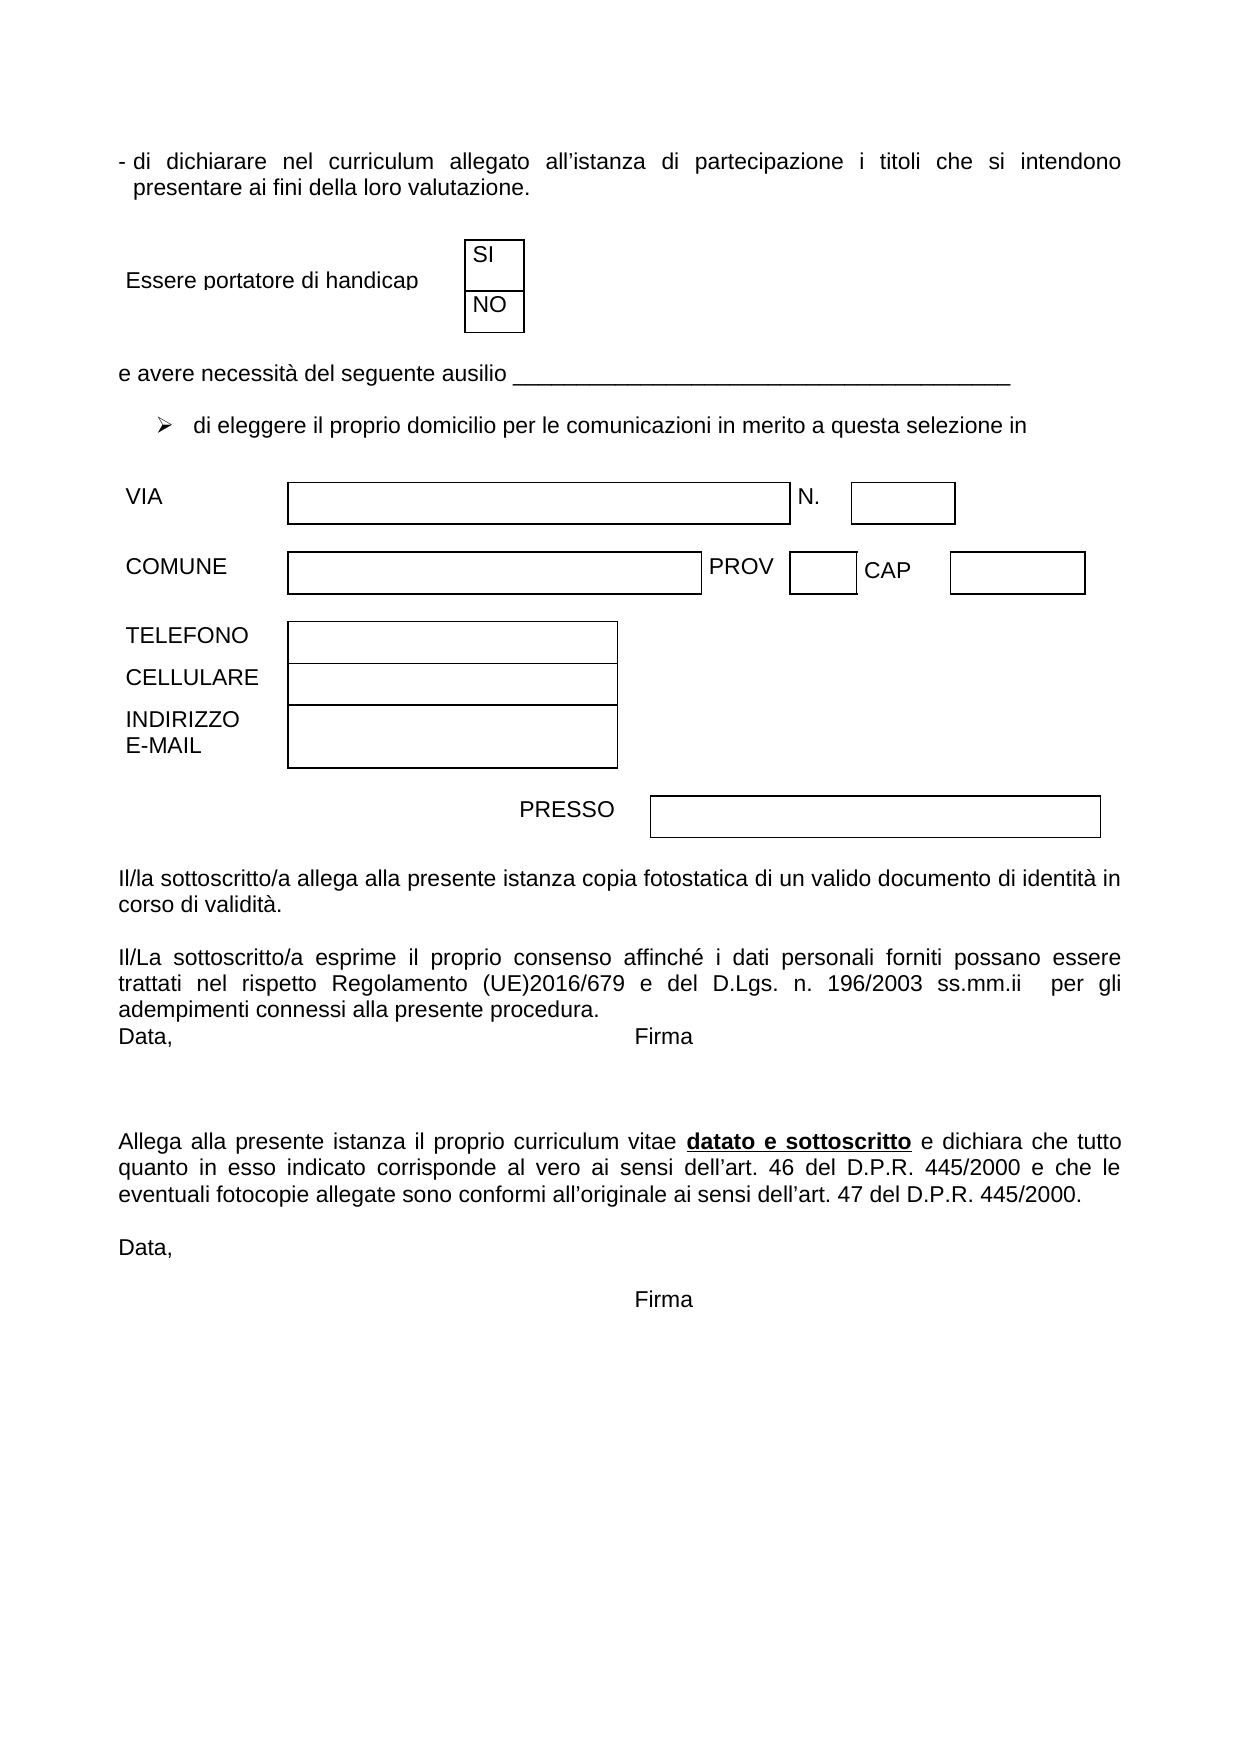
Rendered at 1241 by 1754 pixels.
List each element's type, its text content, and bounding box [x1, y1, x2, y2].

text Data, [118, 1233, 1122, 1260]
table_cell [118, 290, 464, 332]
table_header [651, 797, 1100, 837]
table_header PROV [702, 551, 789, 593]
table_header N. [791, 482, 851, 523]
table_cell CELLULARE [118, 663, 287, 704]
table_header [791, 553, 856, 593]
table_cell [289, 706, 617, 767]
table_cell NO [466, 292, 523, 332]
table_cell [525, 290, 598, 332]
table_cell [289, 664, 617, 704]
table_header [951, 553, 1084, 593]
table_header [289, 553, 701, 593]
text e avere necessità del seguente ausilio _______________________________________ [118, 359, 1122, 386]
table_header [852, 483, 954, 523]
text Il/la sottoscritto/a allega alla presente istanza copia fotostatica di un valido documento di identità in corso di validità. [118, 864, 1122, 917]
table_header PRESSO [118, 795, 650, 837]
text Data, Firma [118, 1023, 1122, 1049]
table_header SI [466, 241, 523, 290]
table_header Essere portatore di handicap [118, 239, 464, 290]
table_header [289, 622, 617, 662]
text Allega alla presente istanza il proprio curriculum vitae datato e sottoscritto e dichiara che tutto quanto in esso indicato corrisponde al vero ai sensi dell’art. 46 del D.P.R. 445/2000 e che le eventuali fotocopie allegate sono conformi all’originale ai sensi dell’art. 47 del D.P.R. 445/2000. [118, 1128, 1122, 1207]
text Firma [118, 1286, 1122, 1339]
list di dichiarare nel curriculum allegato all’istanza di partecipazione i titoli che si intendono presentare ai fini della loro valutazione. [118, 148, 1122, 200]
list di eleggere il proprio domicilio per le comunicazioni in merito a questa selezione in [156, 412, 1122, 438]
text Il/La sottoscritto/a esprime il proprio consenso affinché i dati personali forniti possano essere trattati nel rispetto Regolamento (UE)2016/679 e del D.Lgs. n. 196/2003 ss.mm.ii per gli adempimenti connessi alla presente procedura. [118, 943, 1122, 1023]
table_header TELEFONO [118, 621, 287, 662]
table_header [289, 483, 789, 523]
table_header [525, 239, 598, 290]
table_header VIA [118, 482, 287, 523]
table_cell INDIRIZZO E-MAIL [118, 704, 287, 767]
table_header CAP [857, 551, 950, 593]
table_header COMUNE [118, 551, 287, 593]
